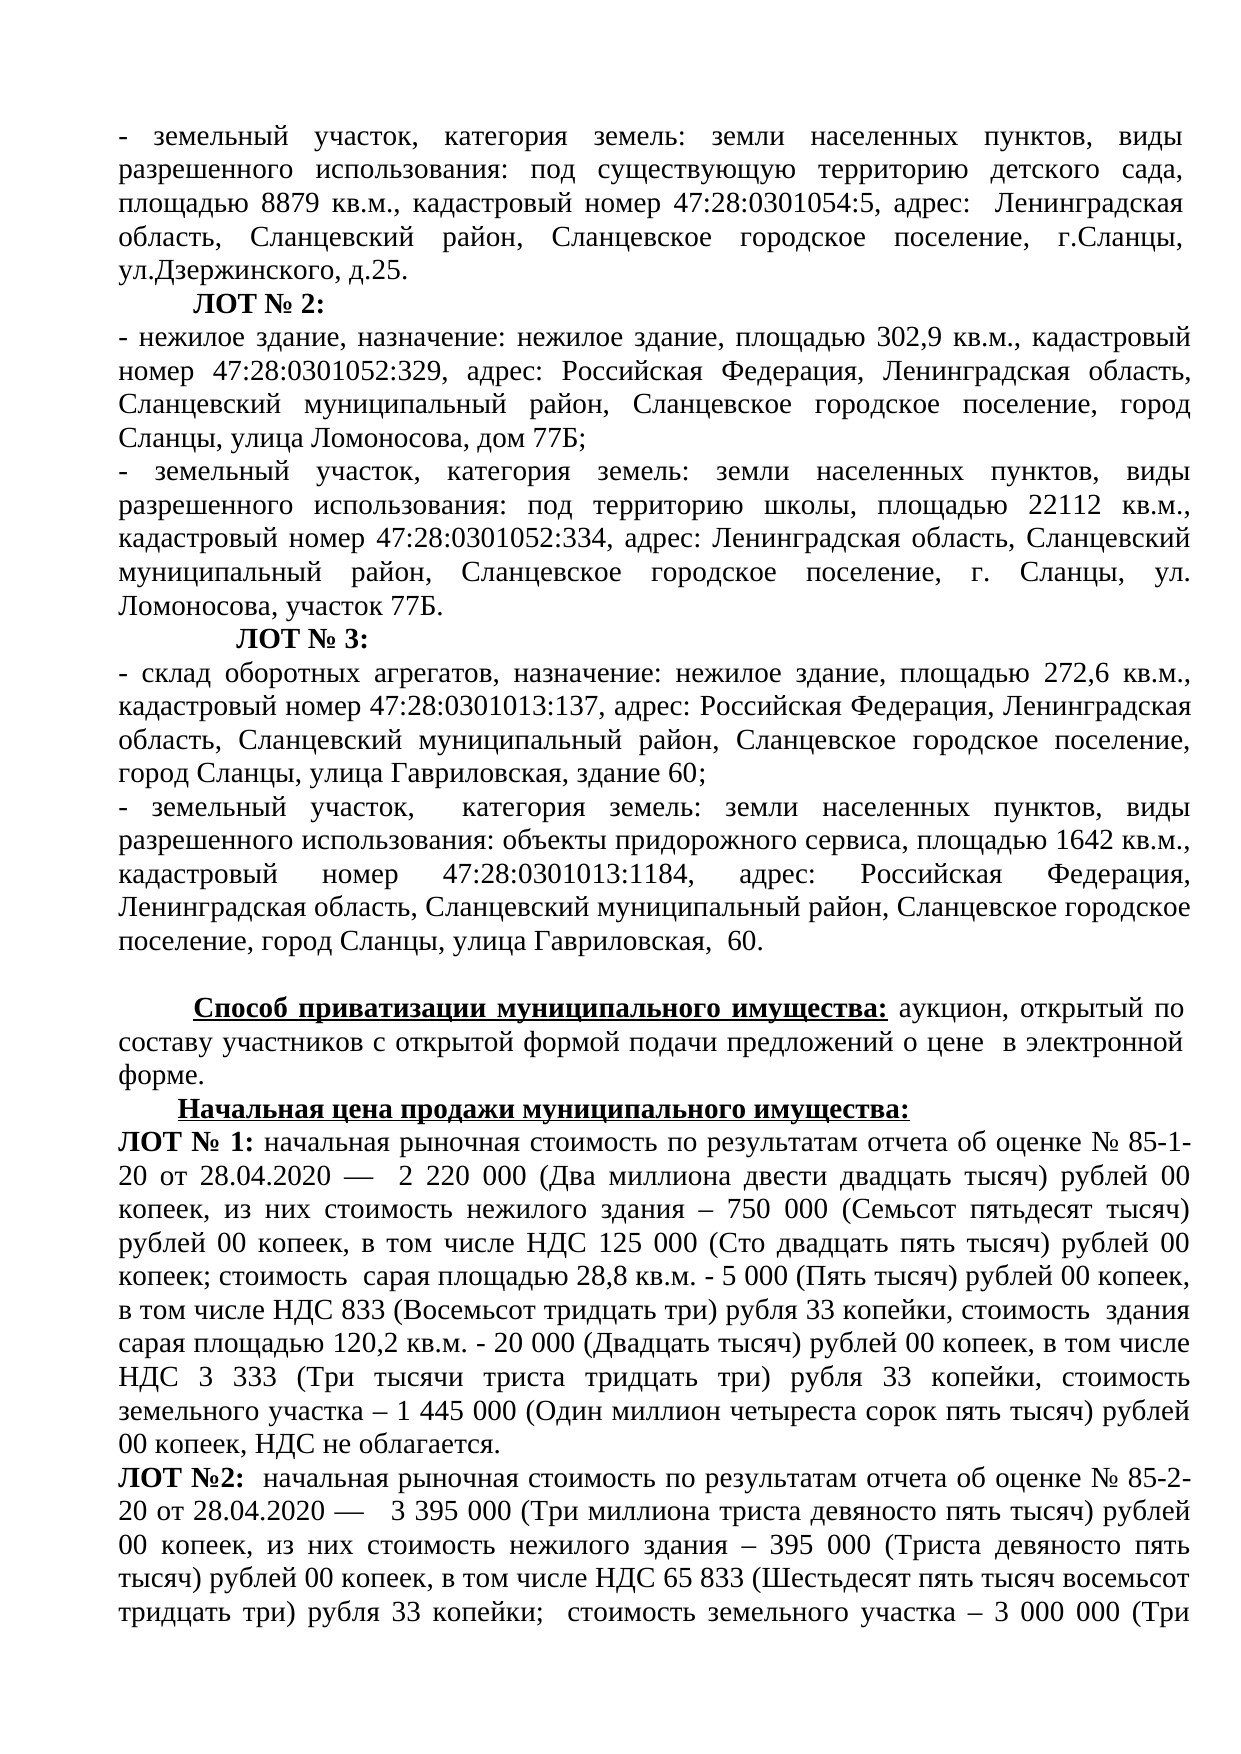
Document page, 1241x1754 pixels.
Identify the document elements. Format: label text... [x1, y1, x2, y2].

text - земельный участок, категория земель: земли населенных пунктов, виды разрешенного использования: под существующую территорию детского сада, площадью 8879 кв.м., кадастровый номер 47:28:0301054:5, адрес: Ленинградская область, Сланцевский район, Сланцевское городское поселение, г.Сланцы, ул.Дзержинского, д.25. [118, 118, 1184, 286]
text ЛОТ № 2: [118, 286, 1184, 319]
text ЛОТ №2: начальная рыночная стоимость по результатам отчета об оценке № 85-2-20 от 28.04.2020 — 3 395 000 (Три миллиона триста девяносто пять тысяч) рублей 00 копеек, из них стоимость нежилого здания – 395 000 (Триста девяносто пять тысяч) рублей 00 копеек, в том числе НДС 65 833 (Шестьдесят пять тысяч восемьсот тридцать три) рубля 33 копейки; стоимость земельного участка – 3 000 000 (Три [118, 1460, 1192, 1627]
text ЛОТ № 3: [118, 621, 1192, 655]
text - земельный участок, категория земель: земли населенных пунктов, виды разрешенного использования: объекты придорожного сервиса, площадью 1642 кв.м., кадастровый номер 47:28:0301013:1184, адрес: Российская Федерация, Ленинградская область, Сланцевский муниципальный район, Сланцевское городское поселение, город Сланцы, улица Гавриловская, 60. [118, 789, 1192, 957]
text ЛОТ № 1: начальная рыночная стоимость по результатам отчета об оценке № 85-1-20 от 28.04.2020 — 2 220 000 (Два миллиона двести двадцать тысяч) рублей 00 копеек, из них стоимость нежилого здания – 750 000 (Семьсот пятьдесят тысяч) рублей 00 копеек, в том числе НДС 125 000 (Сто двадцать пять тысяч) рублей 00 копеек; стоимость сарая площадью 28,8 кв.м. - 5 000 (Пять тысяч) рублей 00 копеек, в том числе НДС 833 (Восемьсот тридцать три) рубля 33 копейки, стоимость здания сарая площадью 120,2 кв.м. - 20 000 (Двадцать тысяч) рублей 00 копеек, в том числе НДС 3 333 (Три тысячи триста тридцать три) рубля 33 копейки, стоимость земельного участка – 1 445 000 (Один миллион четыреста сорок пять тысяч) рублей 00 копеек, НДС не облагается. [118, 1124, 1192, 1460]
text - склад оборотных агрегатов, назначение: нежилое здание, площадью 272,6 кв.м., кадастровый номер 47:28:0301013:137, адрес: Российская Федерация, Ленинградская область, Сланцевский муниципальный район, Сланцевское городское поселение, город Сланцы, улица Гавриловская, здание 60; [118, 655, 1192, 789]
text - нежилое здание, назначение: нежилое здание, площадью 302,9 кв.м., кадастровый номер 47:28:0301052:329, адрес: Российская Федерация, Ленинградская область, Сланцевский муниципальный район, Сланцевское городское поселение, город Сланцы, улица Ломоносова, дом 77Б; [118, 319, 1192, 453]
text - земельный участок, категория земель: земли населенных пунктов, виды разрешенного использования: под территорию школы, площадью 22112 кв.м., кадастровый номер 47:28:0301052:334, адрес: Ленинградская область, Сланцевский муниципальный район, Сланцевское городское поселение, г. Сланцы, ул. Ломоносова, участок 77Б. [118, 453, 1192, 621]
text Начальная цена продажи муниципального имущества: [118, 1091, 1192, 1124]
text Способ приватизации муниципального имущества: аукцион, открытый по составу участников с открытой формой подачи предложений о цене в электронной форме. [118, 990, 1184, 1091]
